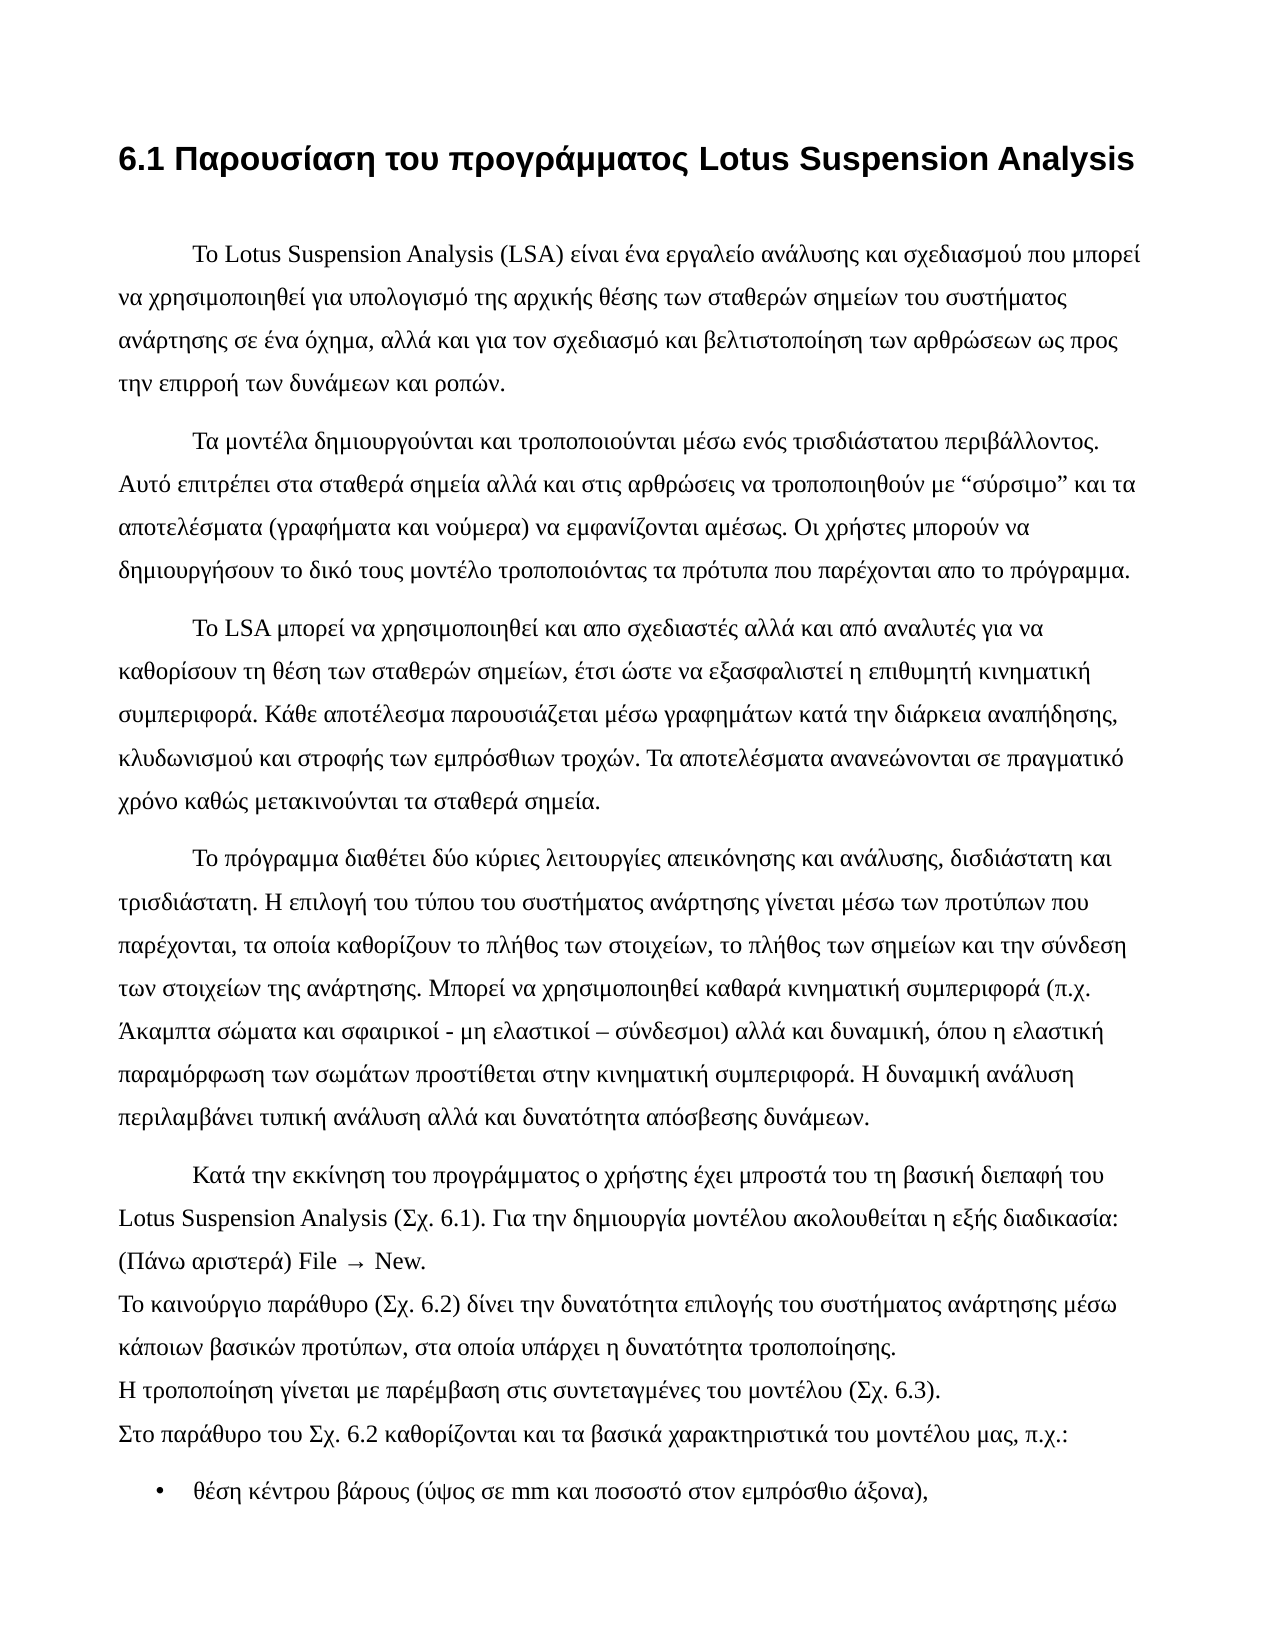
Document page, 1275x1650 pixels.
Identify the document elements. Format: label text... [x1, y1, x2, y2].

text Το πρόγραμμα διαθέτει δύο κύριες λειτουργίες απεικόνησης και ανάλυσης, δισδιάστατη και τρισδιάστατη. Η επιλογή του τύπου του συστήματος ανάρτησης γίνεται μέσω των προτύπων που παρέχονται, τα οποία καθορίζουν το πλήθος των στοιχείων, το πλήθος των σημείων και την σύνδεση των στοιχείων της ανάρτησης. Μπορεί να χρησιμοποιηθεί καθαρά κινηματική συμπεριφορά (π.χ. Άκαμπτα σώματα και σφαιρικοί - μη ελαστικοί – σύνδεσμοι) αλλά και δυναμική, όπου η ελαστική παραμόρφωση των σωμάτων προστίθεται στην κινηματική συμπεριφορά. Η δυναμική ανάλυση περιλαμβάνει τυπική ανάλυση αλλά και δυνατότητα απόσβεσης δυνάμεων. [118, 843, 1157, 1131]
text Κατά την εκκίνηση του προγράμματος ο χρήστης έχει μπροστά του τη βασική διεπαφή του Lotus Suspension Analysis (Σχ. 6.1). Για την δημιουργία μοντέλου ακολουθείται η εξής διαδικασία: (Πάνω αριστερά) File → New. To καινούργιο παράθυρο (Σχ. 6.2) δίνει την δυνατότητα επιλογής του συστήματος ανάρτησης μέσω κάποιων βασικών προτύπων, στα οποία υπάρχει η δυνατότητα τροποποίησης. Η τροποποίηση γίνεται με παρέμβαση στις συντεταγμένες του μοντέλου (Σχ. 6.3). Στο παράθυρο του Σχ. 6.2 καθορίζονται και τα βασικά χαρακτηριστικά του μοντέλου μας, π.χ.: [118, 1160, 1157, 1447]
text Τα μοντέλα δημιουργούνται και τροποποιούνται μέσω ενός τρισδιάστατου περιβάλλοντος. Αυτό επιτρέπει στα σταθερά σημεία αλλά και στις αρθρώσεις να τροποποιηθούν με “σύρσιμο” και τα αποτελέσματα (γραφήματα και νούμερα) να εμφανίζονται αμέσως. Οι χρήστες μπορούν να δημιουργήσουν το δικό τους μοντέλο τροποποιόντας τα πρότυπα που παρέχονται απο το πρόγραμμα. [118, 426, 1157, 584]
text Το Lotus Suspension Analysis (LSA) είναι ένα εργαλείο ανάλυσης και σχεδιασμού που μπορεί να χρησιμοποιηθεί για υπολογισμό της αρχικής θέσης των σταθερών σημείων του συστήματος ανάρτησης σε ένα όχημα, αλλά και για τον σχεδιασμό και βελτιστοποίηση των αρθρώσεων ως προς την επιρροή των δυνάμεων και ροπών. [118, 239, 1157, 397]
text Το LSA μπορεί να χρησιμοποιηθεί και απο σχεδιαστές αλλά και από αναλυτές για να καθορίσουν τη θέση των σταθερών σημείων, έτσι ώστε να εξασφαλιστεί η επιθυμητή κινηματική συμπεριφορά. Κάθε αποτέλεσμα παρουσιάζεται μέσω γραφημάτων κατά την διάρκεια αναπήδησης, κλυδωνισμού και στροφής των εμπρόσθιων τροχών. Τα αποτελέσματα ανανεώνονται σε πραγματικό χρόνο καθώς μετακινούνται τα σταθερά σημεία. [118, 613, 1157, 814]
list θέση κέντρου βάρους (ύψος σε mm και ποσοστό στον εμπρόσθιο άξονα), [156, 1476, 1157, 1505]
subtitle 6.1 Παρουσίαση του προγράμματος Lotus Suspension Analysis [118, 139, 1157, 178]
